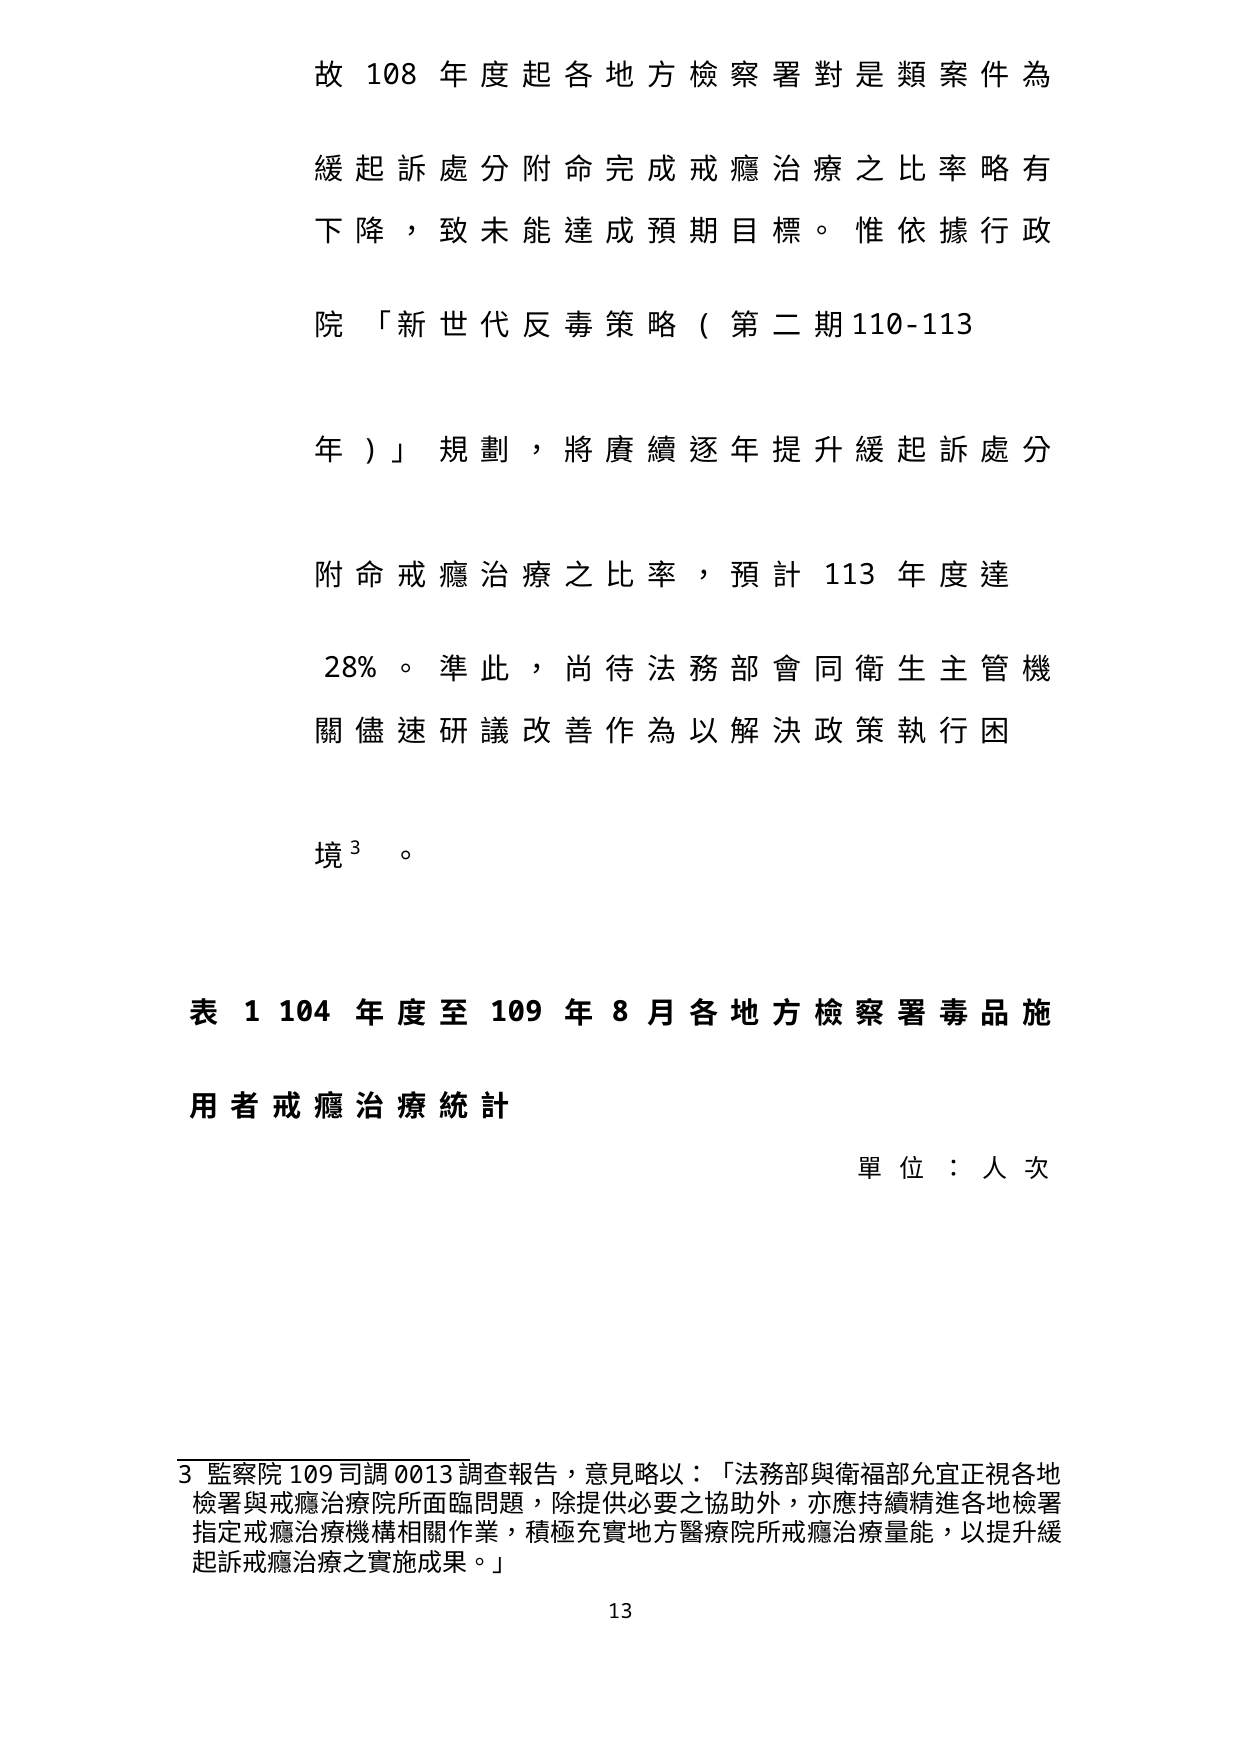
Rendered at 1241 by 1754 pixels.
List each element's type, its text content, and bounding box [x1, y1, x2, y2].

text 單位：人次 [183, 1125, 1058, 1187]
text 表1 104年度至109年8月各地方檢察署毒品施用者戒癮治療統計 [183, 937, 1058, 1125]
text 監察院109司調0013調查報告，意見略以：「法務部與衛福部允宜正視各地檢署與戒癮治療院所面臨問題，除提供必要之協助外，亦應持續精進各地檢署指定戒癮治療機構相關作業，積極充實地方醫療院所戒癮治療量能，以提升緩起訴戒癮治療之實施成果。」 [177, 1460, 1063, 1577]
text 依據行政院106年度核定之「新世代反毒策略綱領」肆、四、(四)「替代治療便利性改善方案」，法務部規劃逐步提升附命戒癮治療緩起訴處分之比率，各年度目標值分別係：106年度達15%、107年度達17%、108年度達18.5%及109年度提升至20%。據法務部統計(詳表1)，106年度至108年度第一、二級毒品起訴及緩起訴人次分別為4萬8,544人次、5萬95人次及4萬3,535人次，而緩起訴處分附命完成戒癮治療人次分別為8,560人次、9,063人次及7,722人次，分別占17.63%、18.09%及17.74%，其中106年度及107年度均達成預計目標，108年度則較年度目標值減少0.76個百分點。洽據法務部表示，因106年度起緩起訴處分附命完成戒癮治療人次增加甚多，醫療機構相關戒癮專業人力及治療量能無法因應短時間大幅提高之戒癮需求，為顧及處遇品質，故108年度起各地方檢察署對是類案件為緩起訴處分附命完成戒癮治療之比率略有下降，致未能達成預期目標。惟依據行政院「新世代反毒策略(第二期110-113年)」規劃，將賡續逐年提升緩起訴處分附命戒癮治療之比率，預計113年度達28%。準此，尚待法務部會同衛生主管機關儘速研議改善作為以解決政策執行困境。 [271, 0, 1058, 875]
